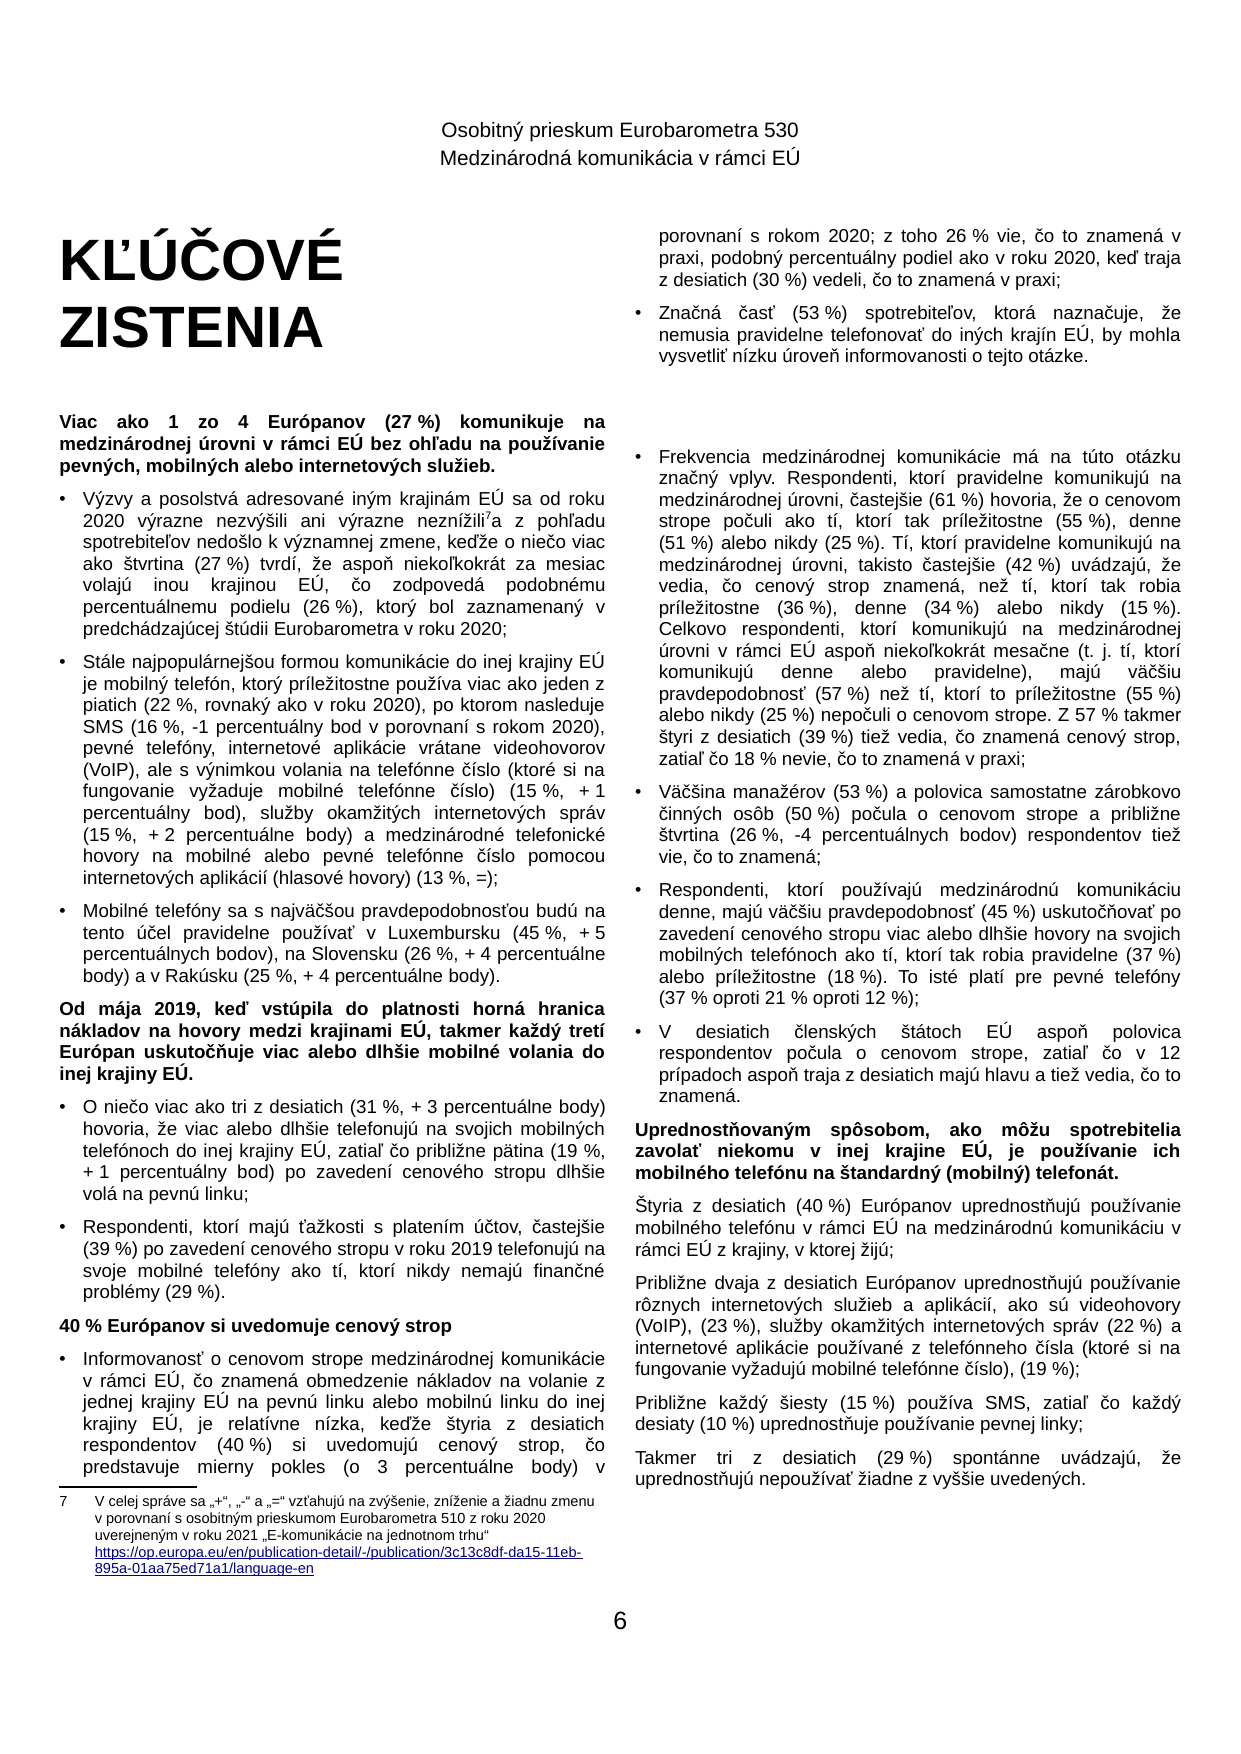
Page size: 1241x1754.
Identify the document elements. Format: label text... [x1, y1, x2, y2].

text Štyria z desiatich (40 %) Európanov uprednostňujú používanie mobilného telefónu v rámci EÚ na medzinárodnú komunikáciu v rámci EÚ z krajiny, v ktorej žijú; [635, 1195, 1181, 1260]
list Frekvencia medzinárodnej komunikácie má na túto otázku značný vplyv. Respondenti, ktorí pravidelne komunikujú na medzinárodnej úrovni, častejšie (61 %) hovoria, že o cenovom strope počuli ako tí, ktorí tak príležitostne (55 %), denne (51 %) alebo nikdy (25 %). Tí, ktorí pravidelne komunikujú na medzinárodnej úrovni, takisto častejšie (42 %) uvádzajú, že vedia, čo cenový strop znamená, než tí, ktorí tak robia príležitostne (36 %), denne (34 %) alebo nikdy (15 %). Celkovo respondenti, ktorí komunikujú na medzinárodnej úrovni v rámci EÚ aspoň niekoľkokrát mesačne (t. j. tí, ktorí komunikujú denne alebo pravidelne), majú väčšiu pravdepodobnosť (57 %) než tí, ktorí to príležitostne (55 %) alebo nikdy (25 %) nepočuli o cenovom strope. Z 57 % takmer štyri z desiatich (39 %) tiež vedia, čo znamená cenový strop, zatiaľ čo 18 % nevie, čo to znamená v praxi; [635, 445, 1181, 769]
list Stále najpopulárnejšou formou komunikácie do inej krajiny EÚ je mobilný telefón, ktorý príležitostne používa viac ako jeden z piatich (22 %, rovnaký ako v roku 2020), po ktorom nasleduje SMS (16 %, -1 percentuálny bod v porovnaní s rokom 2020), pevné telefóny, internetové aplikácie vrátane videohovorov (VoIP), ale s výnimkou volania na telefónne číslo (ktoré si na fungovanie vyžaduje mobilné telefónne číslo) (15 %, + 1 percentuálny bod), služby okamžitých internetových správ (15 %, + 2 percentuálne body) a medzinárodné telefonické hovory na mobilné alebo pevné telefónne číslo pomocou internetových aplikácií (hlasové hovory) (13 %, =); [59, 651, 605, 888]
list Značná časť (53 %) spotrebiteľov, ktorá naznačuje, že nemusia pravidelne telefonovať do iných krajín EÚ, by mohla vysvetliť nízku úroveň informovanosti o tejto otázke. [635, 302, 1181, 367]
list V desiatich členských štátoch EÚ aspoň polovica respondentov počula o cenovom strope, zatiaľ čo v 12 prípadoch aspoň traja z desiatich majú hlavu a tiež vedia, čo to znamená. [635, 1020, 1181, 1107]
list Respondenti, ktorí majú ťažkosti s platením účtov, častejšie (39 %) po zavedení cenového stropu v roku 2019 telefonujú na svoje mobilné telefóny ako tí, ktorí nikdy nemajú finančné problémy (29 %). [59, 1216, 605, 1302]
text Takmer tri z desiatich (29 %) spontánne uvádzajú, že uprednostňujú nepoužívať žiadne z vyššie uvedených. [635, 1446, 1181, 1489]
text 40 % Európanov si uvedomuje cenový strop [59, 1314, 605, 1336]
subtitle KĽÚČOVÉ ZISTENIA [59, 225, 605, 359]
text Približne každý šiesty (15 %) používa SMS, zatiaľ čo každý desiaty (10 %) uprednostňuje používanie pevnej linky; [635, 1391, 1181, 1434]
list Väčšina manažérov (53 %) a polovica samostatne zárobkovo činných osôb (50 %) počula o cenovom strope a približne štvrtina (26 %, -4 percentuálnych bodov) respondentov tiež vie, čo to znamená; [635, 781, 1181, 867]
list porovnaní s rokom 2020; z toho 26 % vie, čo to znamená v praxi, podobný percentuálny podiel ako v roku 2020, keď traja z desiatich (30 %) vedeli, čo to znamená v praxi; [635, 225, 1181, 290]
list Respondenti, ktorí používajú medzinárodnú komunikáciu denne, majú väčšiu pravdepodobnosť (45 %) uskutočňovať po zavedení cenového stropu viac alebo dlhšie hovory na svojich mobilných telefónoch ako tí, ktorí tak robia pravidelne (37 %) alebo príležitostne (18 %). To isté platí pre pevné telefóny (37 % oproti 21 % oproti 12 %); [635, 879, 1181, 1008]
list O niečo viac ako tri z desiatich (31 %, + 3 percentuálne body) hovoria, že viac alebo dlhšie telefonujú na svojich mobilných telefónoch do inej krajiny EÚ, zatiaľ čo približne pätina (19 %, + 1 percentuálny bod) po zavedení cenového stropu dlhšie volá na pevnú linku; [59, 1096, 605, 1204]
text Od mája 2019, keď vstúpila do platnosti horná hranica nákladov na hovory medzi krajinami EÚ, takmer každý tretí Európan uskutočňuje viac alebo dlhšie mobilné volania do inej krajiny EÚ. [59, 998, 605, 1084]
text Uprednostňovaným spôsobom, ako môžu spotrebitelia zavolať niekomu v inej krajine EÚ, je používanie ich mobilného telefónu na štandardný (mobilný) telefonát. [635, 1119, 1181, 1183]
list Informovanosť o cenovom strope medzinárodnej komunikácie v rámci EÚ, čo znamená obmedzenie nákladov na volanie z jednej krajiny EÚ na pevnú linku alebo mobilnú linku do inej krajiny EÚ, je relatívne nízka, keďže štyria z desiatich respondentov (40 %) si uvedomujú cenový strop, čo predstavuje mierny pokles (o 3 percentuálne body) v [59, 1348, 605, 1477]
list Výzvy a posolstvá adresované iným krajinám EÚ sa od roku 2020 výrazne nezvýšili ani výrazne neznížilia z pohľadu spotrebiteľov nedošlo k významnej zmene, keďže o niečo viac ako štvrtina (27 %) tvrdí, že aspoň niekoľkokrát za mesiac volajú inou krajinou EÚ, čo zodpovedá podobnému percentuálnemu podielu (26 %), ktorý bol zaznamenaný v predchádzajúcej štúdii Eurobarometra v roku 2020; [59, 488, 605, 639]
text Viac ako 1 zo 4 Európanov (27 %) komunikuje na medzinárodnej úrovni v rámci EÚ bez ohľadu na používanie pevných, mobilných alebo internetových služieb. [59, 411, 605, 476]
list Mobilné telefóny sa s najväčšou pravdepodobnosťou budú na tento účel pravidelne používať v Luxembursku (45 %, + 5 percentuálnych bodov), na Slovensku (26 %, + 4 percentuálne body) a v Rakúsku (25 %, + 4 percentuálne body). [59, 900, 605, 986]
list V celej správe sa „+“, „-“ a „=“ vzťahujú na zvýšenie, zníženie a žiadnu zmenu v porovnaní s osobitným prieskumom Eurobarometra 510 z roku 2020 uverejneným v roku 2021 „E-komunikácie na jednotnom trhu“ https://op.europa.eu/en/publication-detail/-/publication/3c13c8df-da15-11eb-895a-01aa75ed71a1/language-en [59, 1493, 605, 1577]
text Približne dvaja z desiatich Európanov uprednostňujú používanie rôznych internetových služieb a aplikácií, ako sú videohovory (VoIP), (23 %), služby okamžitých internetových správ (22 %) a internetové aplikácie používané z telefónneho čísla (ktoré si na fungovanie vyžadujú mobilné telefónne číslo), (19 %); [635, 1272, 1181, 1379]
